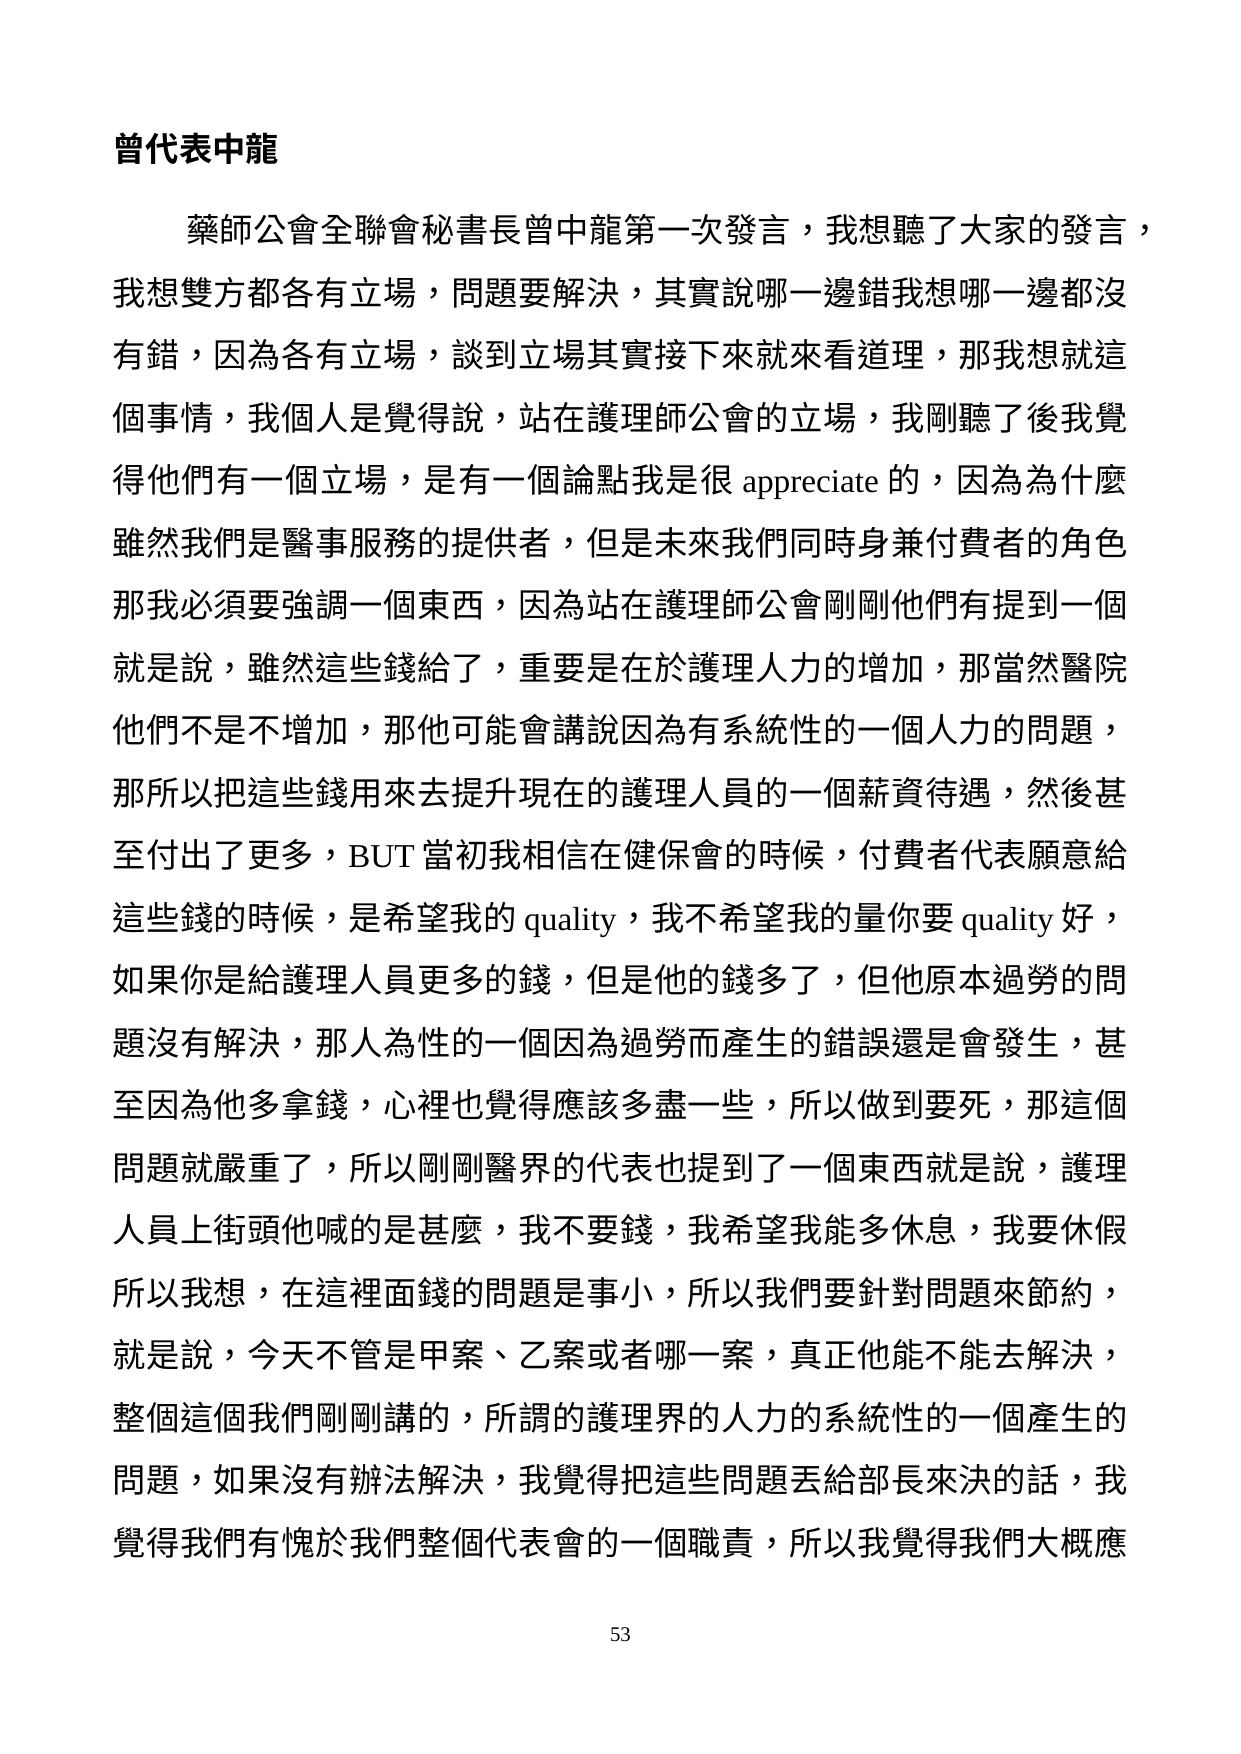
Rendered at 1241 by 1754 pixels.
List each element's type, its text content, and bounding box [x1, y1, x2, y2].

text 藥師公會全聯會秘書長曾中龍第一次發言，我想聽了大家的發言，我想雙方都各有立場，問題要解決，其實說哪一邊錯我想哪一邊都沒有錯，因為各有立場，談到立場其實接下來就來看道理，那我想就這個事情，我個人是覺得說，站在護理師公會的立場，我剛聽了後我覺得他們有一個立場，是有一個論點我是很appreciate的，因為為什麼雖然我們是醫事服務的提供者，但是未來我們同時身兼付費者的角色，那我必須要強調一個東西，因為站在護理師公會剛剛他們有提到一個就是說，雖然這些錢給了，重要是在於護理人力的增加，那當然醫院他們不是不增加，那他可能會講說因為有系統性的一個人力的問題，那所以把這些錢用來去提升現在的護理人員的一個薪資待遇，然後甚至付出了更多，BUT當初我相信在健保會的時候，付費者代表願意給這些錢的時候，是希望我的quality，我不希望我的量你要quality好，如果你是給護理人員更多的錢，但是他的錢多了，但他原本過勞的問題沒有解決，那人為性的一個因為過勞而產生的錯誤還是會發生，甚至因為他多拿錢，心裡也覺得應該多盡一些，所以做到要死，那這個問題就嚴重了，所以剛剛醫界的代表也提到了一個東西就是說，護理人員上街頭他喊的是甚麼，我不要錢，我希望我能多休息，我要休假，所以我想，在這裡面錢的問題是事小，所以我們要針對問題來節約，就是說，今天不管是甲案、乙案或者哪一案，真正他能不能去解決，整個這個我們剛剛講的，所謂的護理界的人力的系統性的一個產生的問題，如果沒有辦法解決，我覺得把這些問題丟給部長來決的話，我覺得我們有愧於我們整個代表會的一個職責，所以我覺得我們大概應該回歸於理性來討論，是不是真正的可以解決這樣的一個問題，以上。 [112, 186, 1128, 1561]
text 曾代表中龍 [112, 105, 1128, 168]
